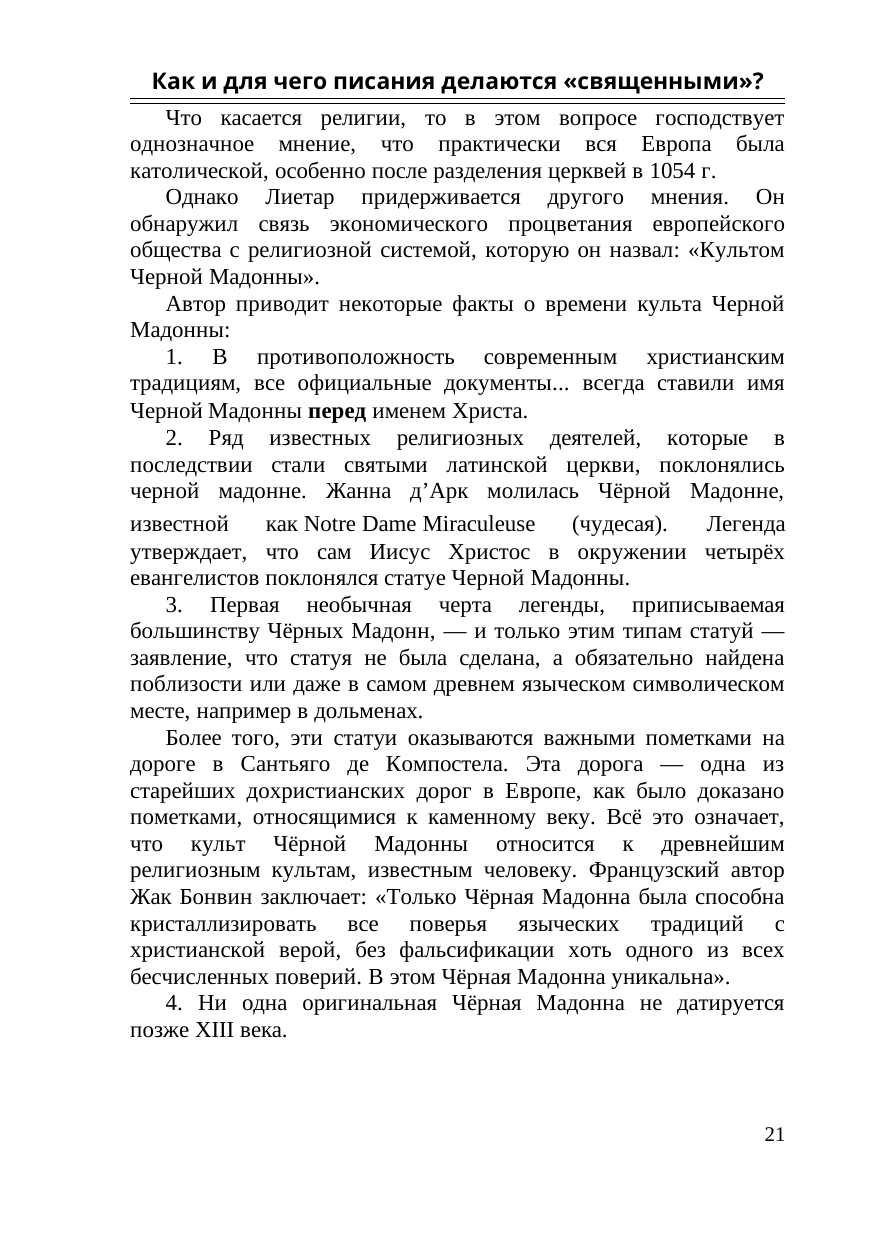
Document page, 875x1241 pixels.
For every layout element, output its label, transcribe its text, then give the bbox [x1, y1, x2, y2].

text Автор приводит некоторые факты о времени культа Черной Мадонны: [130, 289, 785, 343]
text 2. Ряд известных религиозных деятелей, которые в последствии стали святыми латинской церкви, поклонялись черной мадонне. Жанна д’Арк молилась Чёрной Мадонне, известной как Notre Dame Miraculeuse (чудесая). Легенда утверждает, что сам Иисус Христос в окружении четырёх евангелистов поклонялся статуе Черной Мадонны. [130, 424, 785, 591]
text Что касается религии, то в этом вопросе господствует однозначное мнение, что практически вся Европа была католической, особенно после разделения церквей в 1054 г. [130, 104, 785, 183]
text Более того, эти статуи оказываются важными пометками на дороге в Сантьяго де Компостела. Эта дорога — одна из старейших дохристианских дорог в Европе, как было доказано пометками, относящимися к каменному веку. Всё это означает, что культ Чёрной Мадонны относится к древнейшим религиозным культам, известным человеку. Французский автор Жак Бонвин заключает: «Только Чёрная Мадонна была способна кристаллизировать все поверья языческих традиций с христианской верой, без фальсификации хоть одного из всех бесчисленных поверий. В этом Чёрная Мадонна уникальна». [130, 723, 785, 989]
text 4. Ни одна оригинальная Чёрная Мадонна не датируется позже XIII века. [130, 989, 785, 1042]
text 1. В противоположность современным христианским традициям, все официальные документы... всегда ставили имя Черной Мадонны перед именем Христа. [130, 343, 785, 424]
text Однако Лиетар придерживается другого мнения. Он обнаружил связь экономического процветания европейского общества с религиозной системой, которую он назвал: «Культом Черной Мадонны». [130, 183, 785, 289]
text 3. Первая необычная черта легенды, приписываемая большинству Чёрных Мадонн, — и только этим типам статуй — заявление, что статуя не была сделана, а обязательно найдена поблизости или даже в самом древнем языческом символическом месте, например в дольменах. [130, 591, 785, 723]
